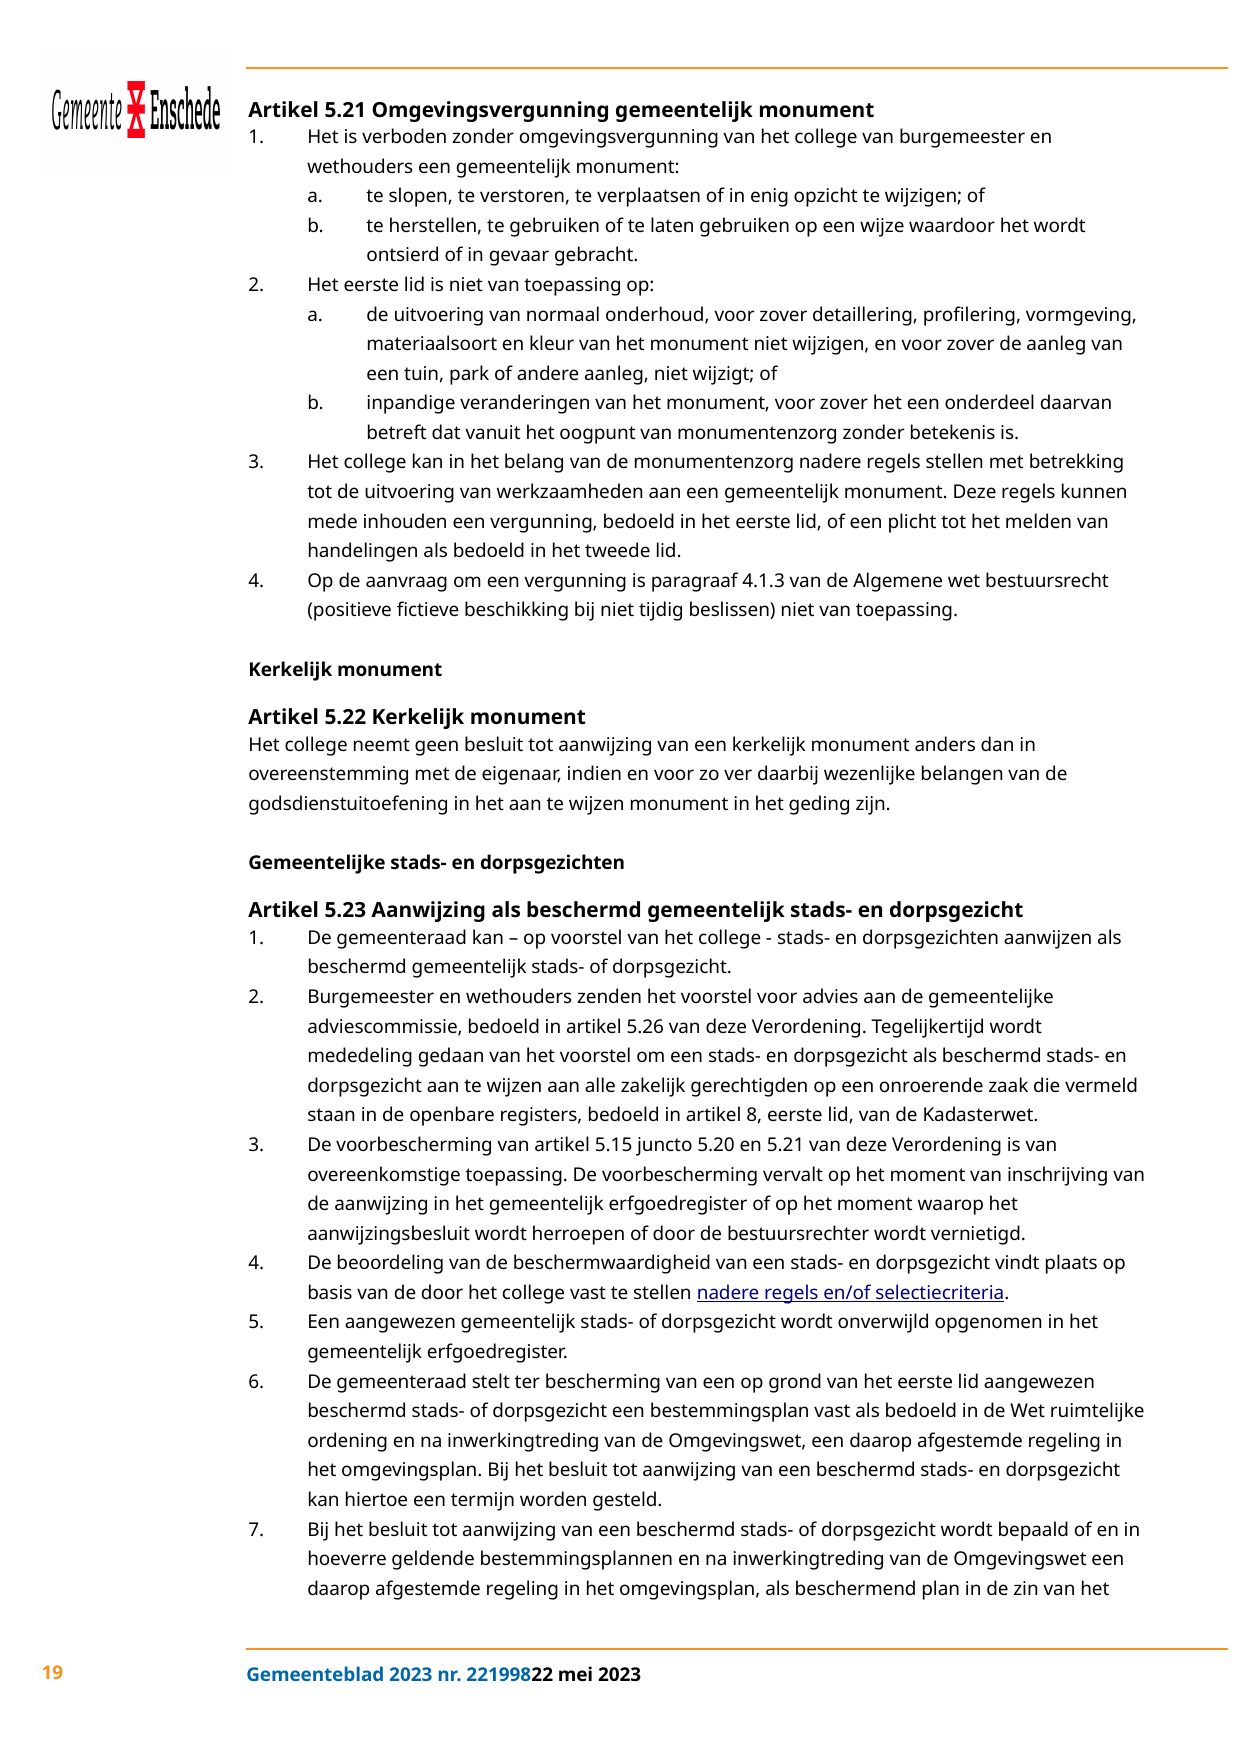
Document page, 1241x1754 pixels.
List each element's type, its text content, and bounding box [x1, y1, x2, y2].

text Artikel 5.21 Omgevingsvergunning gemeentelijk monument [248, 95, 1152, 123]
list te slopen, te verstoren, te verplaatsen of in enig opzicht te wijzigen; of [307, 182, 1152, 208]
list te herstellen, te gebruiken of te laten gebruiken op een wijze waardoor het wordt ontsierd of in gevaar gebracht. [307, 212, 1152, 267]
picture [41, 47, 231, 172]
list de uitvoering van normaal onderhoud, voor zover detaillering, profilering, vormgeving, materiaalsoort en kleur van het monument niet wijzigen, en voor zover de aanleg van een tuin, park of andere aanleg, niet wijzigt; of [307, 301, 1152, 386]
text Het college neemt geen besluit tot aanwijzing van een kerkelijk monument anders dan in overeenstemming met de eigenaar, indien en voor zo ver daarbij wezenlijke belangen van de godsdienstuitoefening in het aan te wijzen monument in het geding zijn. [248, 731, 1152, 816]
text Artikel 5.22 Kerkelijk monument [248, 702, 1152, 731]
list De voorbescherming van artikel 5.15 juncto 5.20 en 5.21 van deze Verordening is van overeenkomstige toepassing. De voorbescherming vervalt op het moment van inschrijving van de aanwijzing in het gemeentelijk erfgoedregister of op het moment waarop het aanwijzingsbesluit wordt herroepen of door de bestuursrechter wordt vernietigd. [248, 1131, 1152, 1246]
text Artikel 5.23 Aanwijzing als beschermd gemeentelijk stads- en dorpsgezicht [248, 896, 1152, 924]
text Kerkelijk monument [248, 656, 1152, 681]
text Gemeentelijke stads- en dorpsgezichten [248, 849, 1152, 875]
list Het college kan in het belang van de monumentenzorg nadere regels stellen met betrekking tot de uitvoering van werkzaamheden aan een gemeentelijk monument. Deze regels kunnen mede inhouden een vergunning, bedoeld in het eerste lid, of een plicht tot het melden van handelingen als bedoeld in het tweede lid. [248, 449, 1152, 563]
list inpandige veranderingen van het monument, voor zover het een onderdeel daarvan betreft dat vanuit het oogpunt van monumentenzorg zonder betekenis is. [307, 389, 1152, 445]
list Een aangewezen gemeentelijk stads- of dorpsgezicht wordt onverwijld opgenomen in het gemeentelijk erfgoedregister. [248, 1309, 1152, 1364]
list De gemeenteraad kan – op voorstel van het college - stads- en dorpsgezichten aanwijzen als beschermd gemeentelijk stads- of dorpsgezicht. [248, 924, 1152, 979]
list De gemeenteraad stelt ter bescherming van een op grond van het eerste lid aangewezen beschermd stads- of dorpsgezicht een bestemmingsplan vast als bedoeld in de Wet ruimtelijke ordening en na inwerkingtreding van de Omgevingswet, een daarop afgestemde regeling in het omgevingsplan. Bij het besluit tot aanwijzing van een beschermd stads- en dorpsgezicht kan hiertoe een termijn worden gesteld. [248, 1368, 1152, 1512]
list De beoordeling van de beschermwaardigheid van een stads- en dorpsgezicht vindt plaats op basis van de door het college vast te stellen nadere regels en/of selectiecriteria. [248, 1249, 1152, 1305]
list Het is verboden zonder omgevingsvergunning van het college van burgemeester en wethouders een gemeentelijk monument: [248, 123, 1152, 178]
list Op de aanvraag om een vergunning is paragraaf 4.1.3 van de Algemene wet bestuursrecht (positieve fictieve beschikking bij niet tijdig beslissen) niet van toepassing. [248, 567, 1152, 622]
list Burgemeester en wethouders zenden het voorstel voor advies aan de gemeentelijke adviescommissie, bedoeld in artikel 5.26 van deze Verordening. Tegelijkertijd wordt mededeling gedaan van het voorstel om een stads- en dorpsgezicht als beschermd stads- en dorpsgezicht aan te wijzen aan alle zakelijk gerechtigden op een onroerende zaak die vermeld staan in de openbare registers, bedoeld in artikel 8, eerste lid, van de Kadasterwet. [248, 983, 1152, 1127]
list Bij het besluit tot aanwijzing van een beschermd stads- of dorpsgezicht wordt bepaald of en in hoeverre geldende bestemmingsplannen en na inwerkingtreding van de Omgevingswet een daarop afgestemde regeling in het omgevingsplan, als beschermend plan in de zin van het [248, 1516, 1152, 1601]
list Het eerste lid is niet van toepassing op: [248, 271, 1152, 297]
